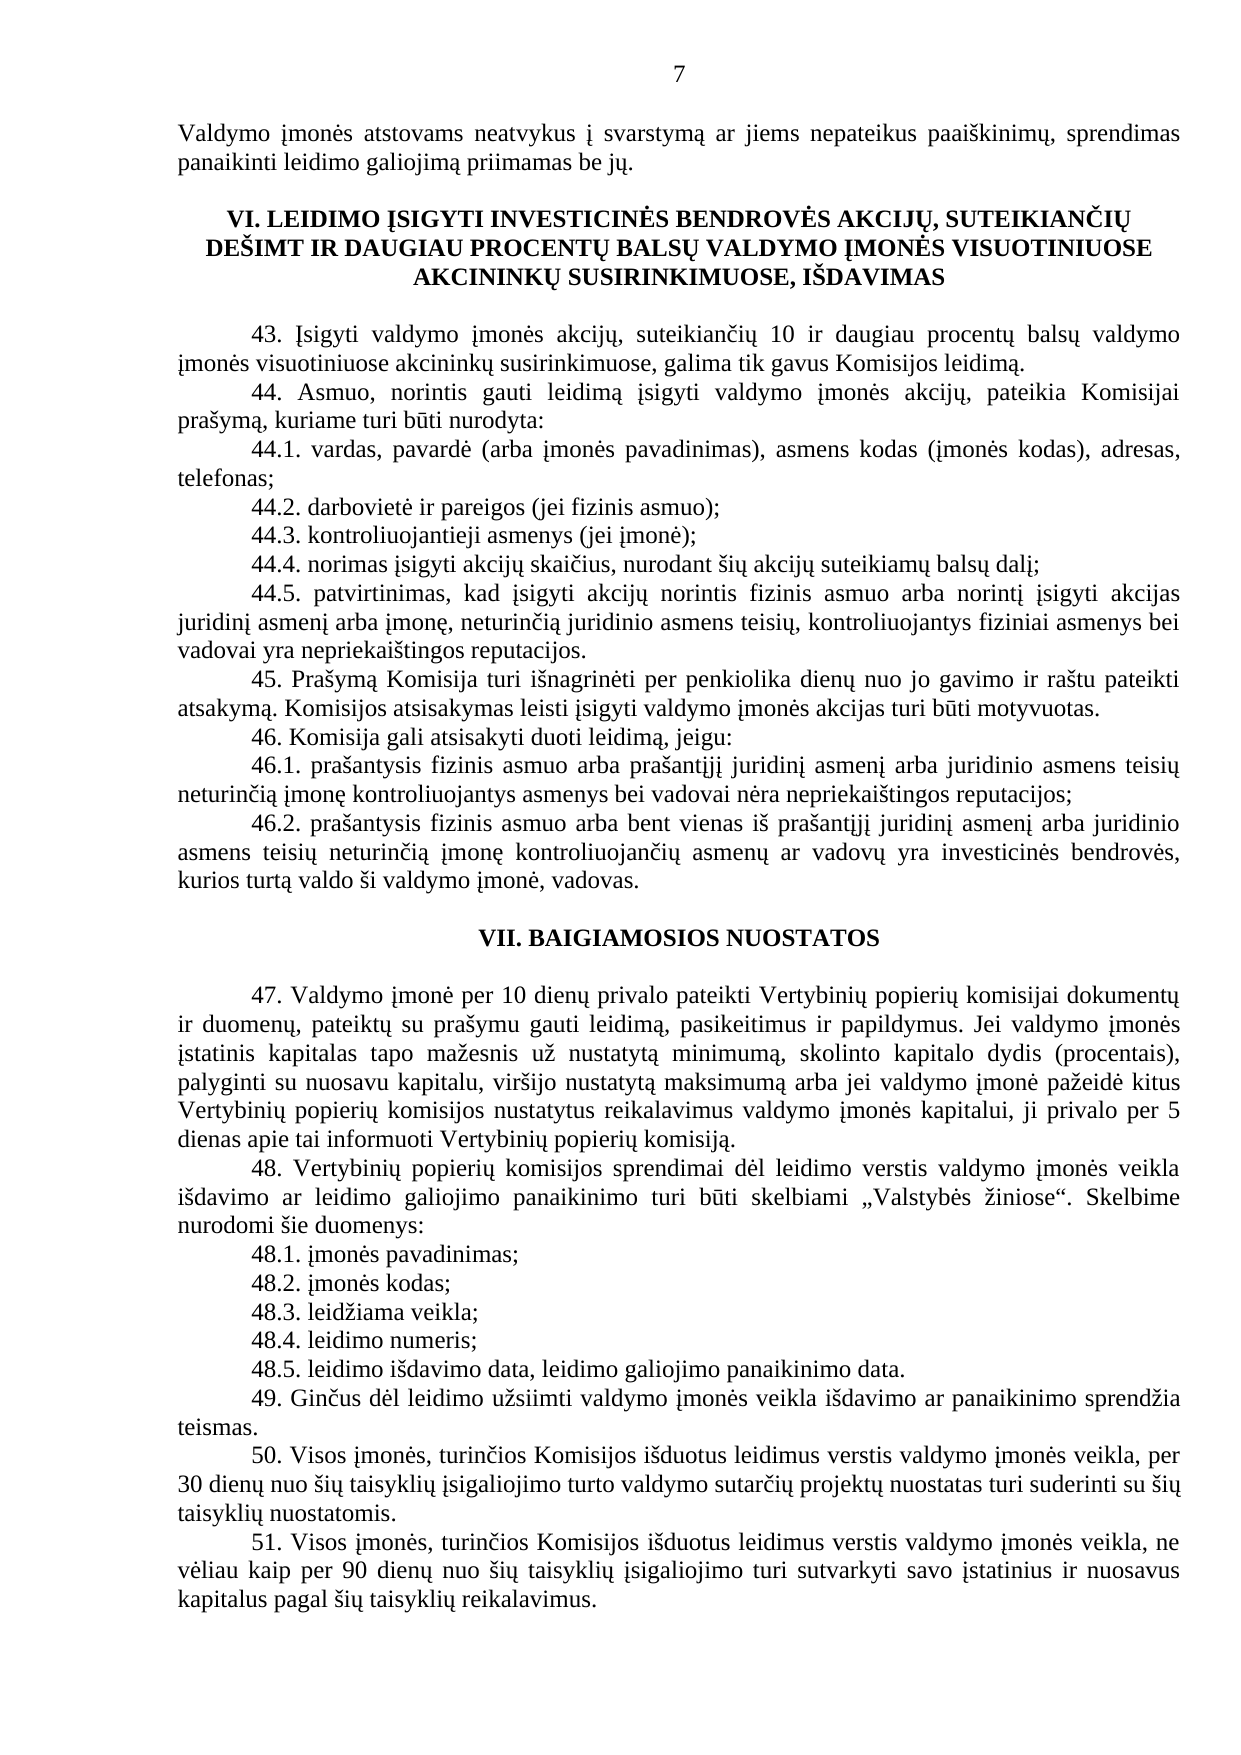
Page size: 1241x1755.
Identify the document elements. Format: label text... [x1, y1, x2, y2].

text 48.5. leidimo išdavimo data, leidimo galiojimo panaikinimo data. [177, 1354, 1181, 1383]
text VII. Baigiamosios nuostatos [177, 923, 1181, 952]
text 51. Visos įmonės, turinčios Komisijos išduotus leidimus verstis valdymo įmonės veikla, ne vėliau kaip per 90 dienų nuo šių taisyklių įsigaliojimo turi sutvarkyti savo įstatinius ir nuosavus kapitalus pagal šių taisyklių reikalavimus. [177, 1527, 1181, 1613]
text 45. Prašymą Komisija turi išnagrinėti per penkiolika dienų nuo jo gavimo ir raštu pateikti atsakymą. Komisijos atsisakymas leisti įsigyti valdymo įmonės akcijas turi būti motyvuotas. [177, 664, 1181, 722]
text 48.3. leidžiama veikla; [177, 1297, 1181, 1326]
text 44.2. darbovietė ir pareigos (jei fizinis asmuo); [177, 492, 1181, 521]
text 47. Valdymo įmonė per 10 dienų privalo pateikti Vertybinių popierių komisijai dokumentų ir duomenų, pateiktų su prašymu gauti leidimą, pasikeitimus ir papildymus. Jei valdymo įmonės įstatinis kapitalas tapo mažesnis už nustatytą minimumą, skolinto kapitalo dydis (procentais), palyginti su nuosavu kapitalu, viršijo nustatytą maksimumą arba jei valdymo įmonė pažeidė kitus Vertybinių popierių komisijos nustatytus reikalavimus valdymo įmonės kapitalui, ji privalo per 5 dienas apie tai informuoti Vertybinių popierių komisiją. [177, 981, 1181, 1153]
text 44.5. patvirtinimas, kad įsigyti akcijų norintis fizinis asmuo arba norintį įsigyti akcijas juridinį asmenį arba įmonę, neturinčią juridinio asmens teisių, kontroliuojantys fiziniai asmenys bei vadovai yra nepriekaištingos reputacijos. [177, 578, 1181, 664]
text 46.1. prašantysis fizinis asmuo arba prašantįjį juridinį asmenį arba juridinio asmens teisių neturinčią įmonę kontroliuojantys asmenys bei vadovai nėra nepriekaištingos reputacijos; [177, 751, 1181, 808]
text 44.3. kontroliuojantieji asmenys (jei įmonė); [177, 521, 1181, 549]
text 44.4. norimas įsigyti akcijų skaičius, nurodant šių akcijų suteikiamų balsų dalį; [177, 549, 1181, 578]
text 48. Vertybinių popierių komisijos sprendimai dėl leidimo verstis valdymo įmonės veikla išdavimo ar leidimo galiojimo panaikinimo turi būti skelbiami „Valstybės žiniose“. Skelbime nurodomi šie duomenys: [177, 1153, 1181, 1239]
text 50. Visos įmonės, turinčios Komisijos išduotus leidimus verstis valdymo įmonės veikla, per 30 dienų nuo šių taisyklių įsigaliojimo turto valdymo sutarčių projektų nuostatas turi suderinti su šių taisyklių nuostatomis. [177, 1441, 1181, 1527]
text 44. Asmuo, norintis gauti leidimą įsigyti valdymo įmonės akcijų, pateikia Komisijai prašymą, kuriame turi būti nurodyta: [177, 377, 1181, 434]
text 49. Ginčus dėl leidimo užsiimti valdymo įmonės veikla išdavimo ar panaikinimo sprendžia teismas. [177, 1383, 1181, 1441]
text 44.1. vardas, pavardė (arba įmonės pavadinimas), asmens kodas (įmonės kodas), adresas, telefonas; [177, 434, 1181, 492]
text 46. Komisija gali atsisakyti duoti leidimą, jeigu: [177, 722, 1181, 751]
text 48.1. įmonės pavadinimas; [177, 1239, 1181, 1268]
text 48.2. įmonės kodas; [177, 1268, 1181, 1297]
text 43. Įsigyti valdymo įmonės akcijų, suteikiančių 10 ir daugiau procentų balsų valdymo įmonės visuotiniuose akcininkų susirinkimuose, galima tik gavus Komisijos leidimą. [177, 319, 1181, 377]
text Valdymo įmonės atstovams neatvykus į svarstymą ar jiems nepateikus paaiškinimų, sprendimas panaikinti leidimo galiojimą priimamas be jų. [177, 118, 1181, 176]
text 46.2. prašantysis fizinis asmuo arba bent vienas iš prašantįjį juridinį asmenį arba juridinio asmens teisių neturinčią įmonę kontroliuojančių asmenų ar vadovų yra investicinės bendrovės, kurios turtą valdo ši valdymo įmonė, vadovas. [177, 808, 1181, 894]
text VI. Leidimo įsigyti investicinės bendrovės akcijų, suteikiančių dešimt ir daugiau procentų balsų valdymo įmonės visuotiniuose akcininkų susirinkimuose, išdavimas [177, 204, 1181, 291]
text 48.4. leidimo numeris; [177, 1326, 1181, 1354]
